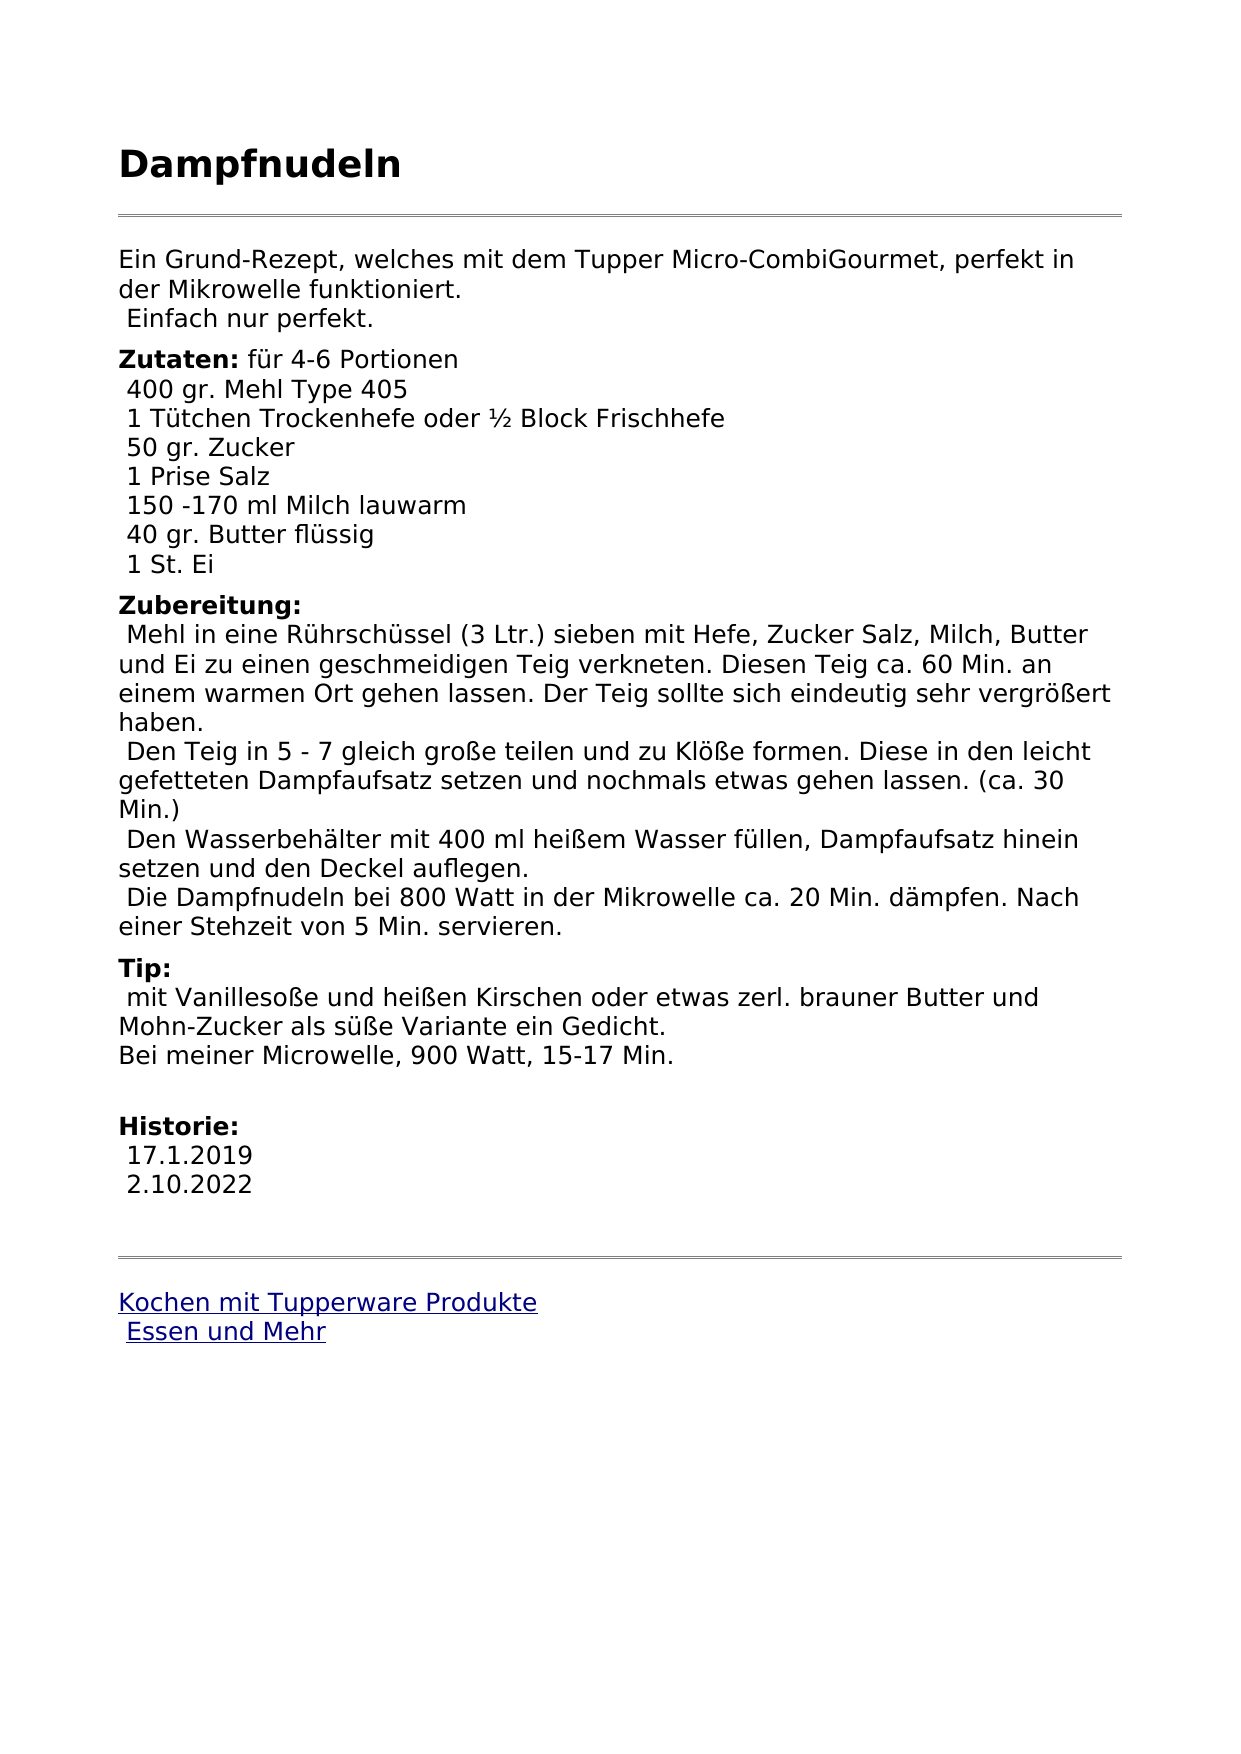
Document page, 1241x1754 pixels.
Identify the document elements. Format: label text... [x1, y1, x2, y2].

text Kochen mit Tupperware Produkte Essen und Mehr [118, 1288, 1122, 1375]
text Historie: 17.1.2019 2.10.2022 [118, 1112, 1122, 1229]
subtitle Dampfnudeln [118, 143, 1122, 187]
text Tip: mit Vanillesoße und heißen Kirschen oder etwas zerl. brauner Butter und Mohn-Zucker als süße Variante ein Gedicht. Bei meiner Microwelle, 900 Watt, 15-17 Min. [118, 954, 1122, 1100]
text Zutaten: für 4-6 Portionen 400 gr. Mehl Type 405 1 Tütchen Trockenhefe oder ½ Block Frischhefe 50 gr. Zucker 1 Prise Salz 150 -170 ml Milch lauwarm 40 gr. Butter flüssig 1 St. Ei [118, 346, 1122, 579]
text Ein Grund-Rezept, welches mit dem Tupper Micro-CombiGourmet, perfekt in der Mikrowelle funktioniert. Einfach nur perfekt. [118, 246, 1122, 333]
text Zubereitung: Mehl in eine Rührschüssel (3 Ltr.) sieben mit Hefe, Zucker Salz, Milch, Butter und Ei zu einen geschmeidigen Teig verkneten. Diesen Teig ca. 60 Min. an einem warmen Ort gehen lassen. Der Teig sollte sich eindeutig sehr vergrößert haben. Den Teig in 5 - 7 gleich große teilen und zu Klöße formen. Diese in den leicht gefetteten Dampfaufsatz setzen und nochmals etwas gehen lassen. (ca. 30 Min.) Den Wasserbehälter mit 400 ml heißem Wasser füllen, Dampfaufsatz hinein setzen und den Deckel auflegen. Die Dampfnudeln bei 800 Watt in der Mikrowelle ca. 20 Min. dämpfen. Nach einer Stehzeit von 5 Min. servieren. [118, 591, 1122, 941]
